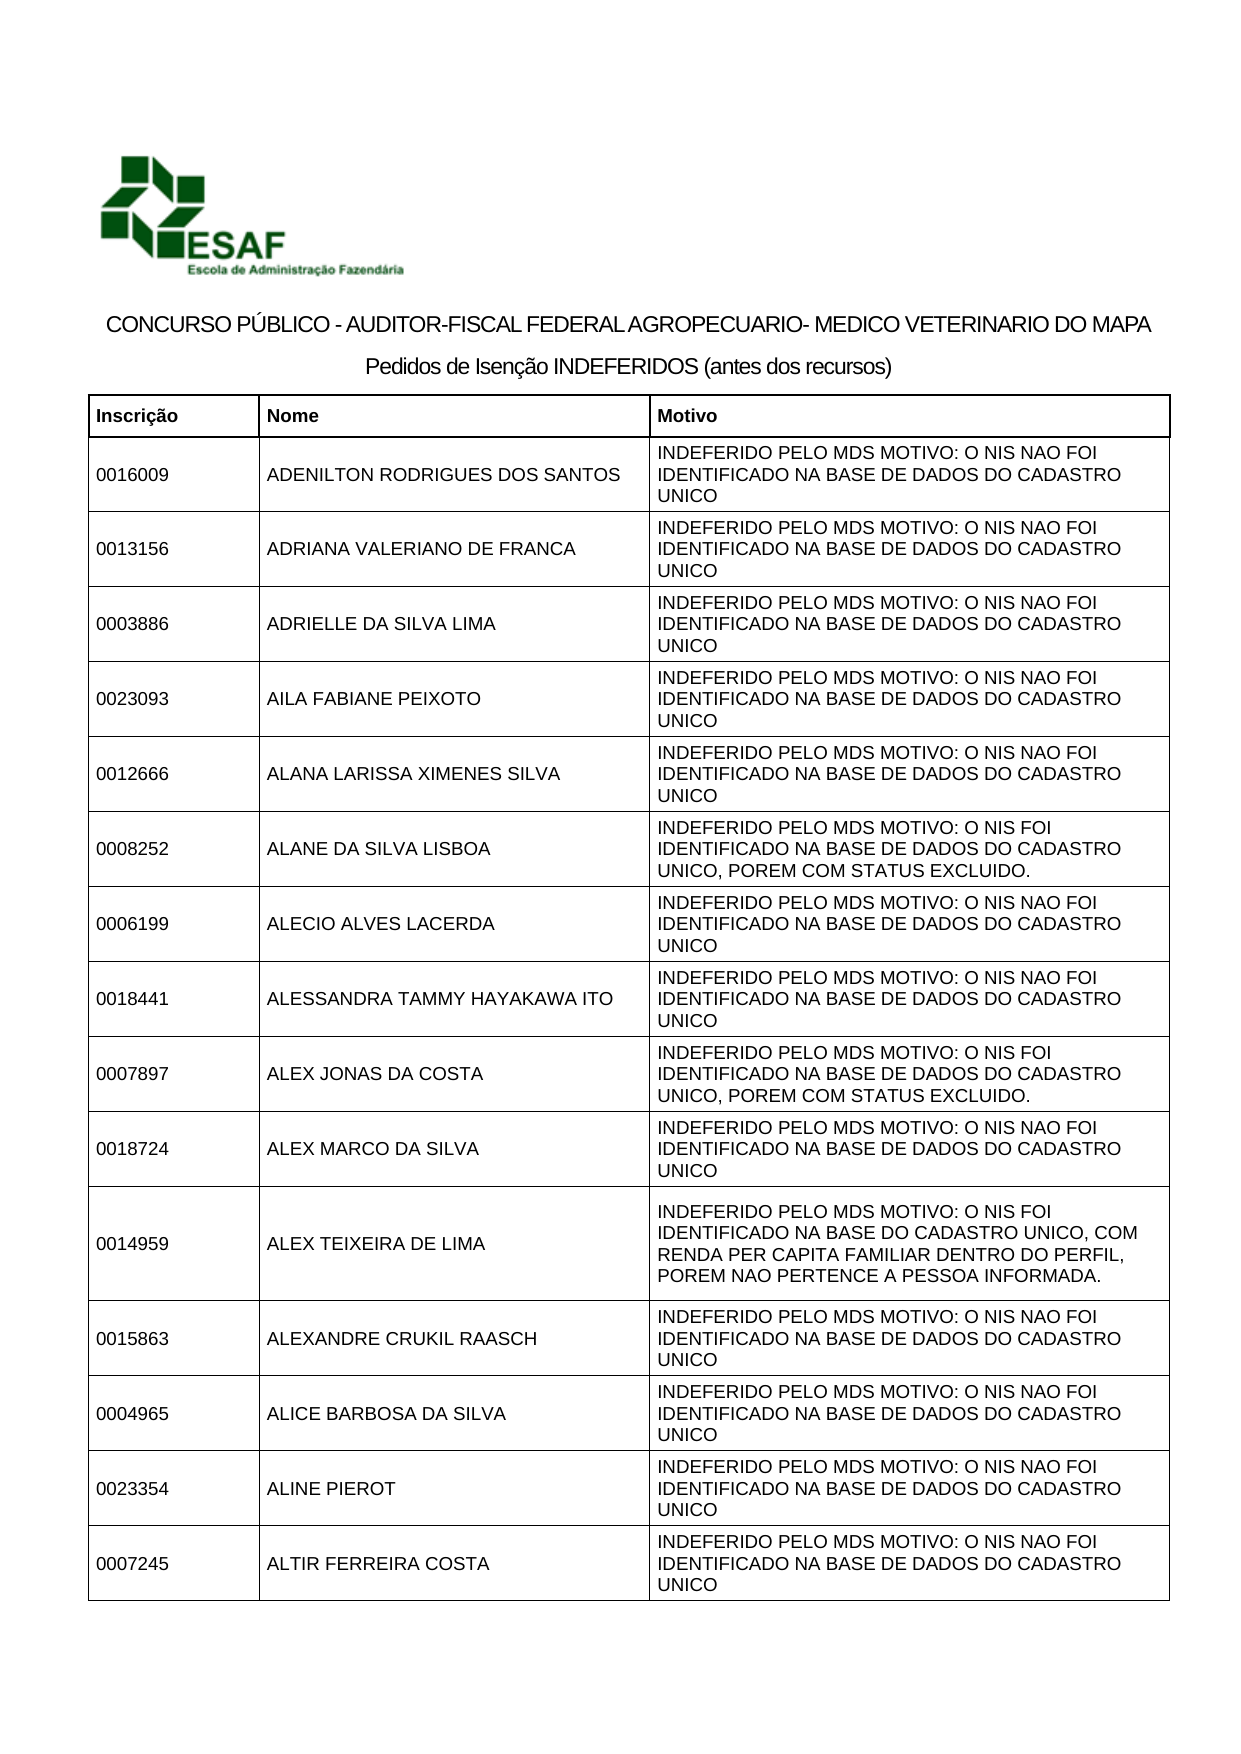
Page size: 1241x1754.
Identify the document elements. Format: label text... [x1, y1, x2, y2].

table_cell 0023354 [89, 1451, 259, 1525]
table_cell 0008252 [89, 812, 259, 886]
table_cell 0016009 [89, 438, 259, 511]
table_cell INDEFERIDO PELO MDS MOTIVO: O NIS NAO FOI IDENTIFICADO NA BASE DE DADOS DO CADASTRO UNICO [650, 512, 1169, 586]
table_header CONCURSO PÚBLICO - AUDITOR-FISCAL FEDERAL AGROPECUARIO- MEDICO VETERINARIO DO MAPA [89, 148, 1170, 338]
table_cell ALANE DA SILVA LISBOA [260, 812, 649, 886]
table_cell 0018441 [89, 962, 259, 1036]
table_cell INDEFERIDO PELO MDS MOTIVO: O NIS NAO FOI IDENTIFICADO NA BASE DE DADOS DO CADASTRO UNICO [650, 737, 1169, 811]
table_cell 0014959 [89, 1187, 259, 1300]
table_cell 0015863 [89, 1301, 259, 1375]
table_cell ALEXANDRE CRUKIL RAASCH [260, 1301, 649, 1375]
table_cell ALECIO ALVES LACERDA [260, 887, 649, 961]
table_cell INDEFERIDO PELO MDS MOTIVO: O NIS NAO FOI IDENTIFICADO NA BASE DE DADOS DO CADASTRO UNICO [650, 887, 1169, 961]
table_cell AILA FABIANE PEIXOTO [260, 662, 649, 736]
table_cell Nome [260, 396, 649, 436]
table_cell ALICE BARBOSA DA SILVA [260, 1376, 649, 1450]
table_cell 0006199 [89, 887, 259, 961]
table_cell ALINE PIEROT [260, 1451, 649, 1525]
table_cell INDEFERIDO PELO MDS MOTIVO: O NIS NAO FOI IDENTIFICADO NA BASE DE DADOS DO CADASTRO UNICO [650, 438, 1169, 511]
table_cell INDEFERIDO PELO MDS MOTIVO: O NIS NAO FOI IDENTIFICADO NA BASE DE DADOS DO CADASTRO UNICO [650, 662, 1169, 736]
table_cell 0018724 [89, 1112, 259, 1186]
table_cell INDEFERIDO PELO MDS MOTIVO: O NIS FOI IDENTIFICADO NA BASE DE DADOS DO CADASTRO UNICO, POREM COM STATUS EXCLUIDO. [650, 812, 1169, 886]
table_cell INDEFERIDO PELO MDS MOTIVO: O NIS NAO FOI IDENTIFICADO NA BASE DE DADOS DO CADASTRO UNICO [650, 1376, 1169, 1450]
table_cell 0023093 [89, 662, 259, 736]
table_cell Inscrição [90, 396, 258, 436]
table_cell INDEFERIDO PELO MDS MOTIVO: O NIS FOI IDENTIFICADO NA BASE DE DADOS DO CADASTRO UNICO, POREM COM STATUS EXCLUIDO. [650, 1037, 1169, 1111]
table_cell 0013156 [89, 512, 259, 586]
table_cell Pedidos de Isenção INDEFERIDOS (antes dos recursos) [89, 338, 1170, 394]
table_cell ADENILTON RODRIGUES DOS SANTOS [260, 438, 649, 511]
table_cell INDEFERIDO PELO MDS MOTIVO: O NIS NAO FOI IDENTIFICADO NA BASE DE DADOS DO CADASTRO UNICO [650, 587, 1169, 661]
table_cell 0007897 [89, 1037, 259, 1111]
table_cell INDEFERIDO PELO MDS MOTIVO: O NIS NAO FOI IDENTIFICADO NA BASE DE DADOS DO CADASTRO UNICO [650, 1451, 1169, 1525]
table_cell 0012666 [89, 737, 259, 811]
table_cell INDEFERIDO PELO MDS MOTIVO: O NIS NAO FOI IDENTIFICADO NA BASE DE DADOS DO CADASTRO UNICO [650, 1526, 1169, 1600]
table_cell 0007245 [89, 1526, 259, 1600]
table_cell ALTIR FERREIRA COSTA [260, 1526, 649, 1600]
table_cell ALEX MARCO DA SILVA [260, 1112, 649, 1186]
table_cell 0003886 [89, 587, 259, 661]
table_cell ADRIANA VALERIANO DE FRANCA [260, 512, 649, 586]
table_cell Motivo [651, 396, 1169, 436]
table_cell ALEX TEIXEIRA DE LIMA [260, 1187, 649, 1300]
table_cell ALESSANDRA TAMMY HAYAKAWA ITO [260, 962, 649, 1036]
table_cell 0004965 [89, 1376, 259, 1450]
table_cell INDEFERIDO PELO MDS MOTIVO: O NIS NAO FOI IDENTIFICADO NA BASE DE DADOS DO CADASTRO UNICO [650, 1301, 1169, 1375]
table_cell INDEFERIDO PELO MDS MOTIVO: O NIS NAO FOI IDENTIFICADO NA BASE DE DADOS DO CADASTRO UNICO [650, 1112, 1169, 1186]
table_cell ADRIELLE DA SILVA LIMA [260, 587, 649, 661]
table_cell ALANA LARISSA XIMENES SILVA [260, 737, 649, 811]
table_cell INDEFERIDO PELO MDS MOTIVO: O NIS FOI IDENTIFICADO NA BASE DO CADASTRO UNICO, COM RENDA PER CAPITA FAMILIAR DENTRO DO PERFIL, POREM NAO PERTENCE A PESSOA INFORMADA. [650, 1187, 1169, 1300]
table_cell INDEFERIDO PELO MDS MOTIVO: O NIS NAO FOI IDENTIFICADO NA BASE DE DADOS DO CADASTRO UNICO [650, 962, 1169, 1036]
table_cell ALEX JONAS DA COSTA [260, 1037, 649, 1111]
